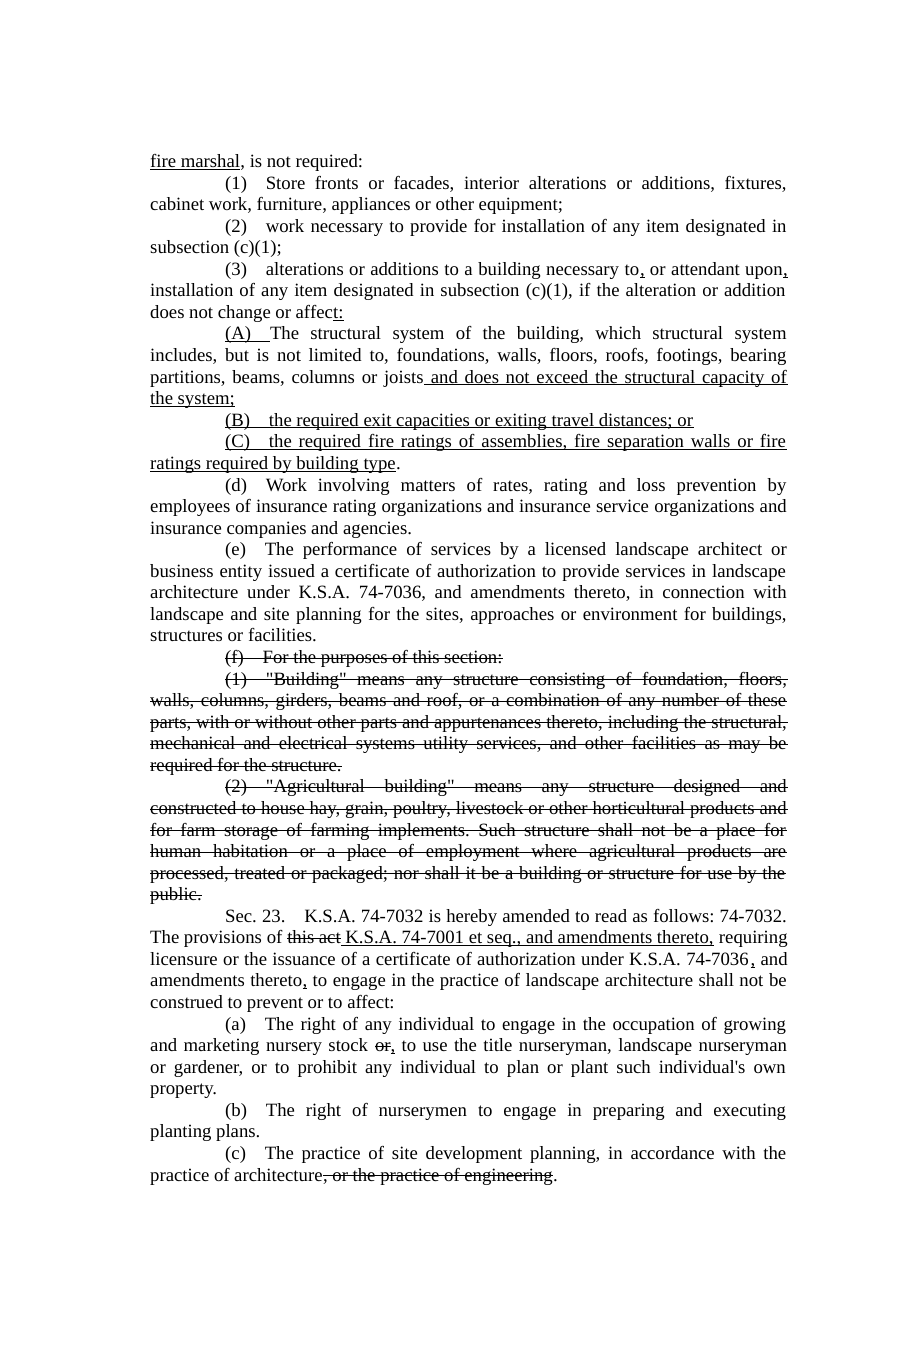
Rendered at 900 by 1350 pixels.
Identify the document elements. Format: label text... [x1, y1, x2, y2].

text (1) "Building" means any structure consisting of foundation, floors, walls, columns, girders, beams and roof, or a combination of any number of these parts, with or without other parts and appurtenances thereto, including the structural, mechanical and electrical systems utility services, and other facilities as may be required for the structure. [150, 723, 787, 744]
text (2) "Agricultural building" means any structure designed and constructed to house hay, grain, poultry, livestock or other horticultural products and for farm storage of farming implements. Such structure shall not be a place for human habitation or a place of employment where agricultural products are processed, treated or packaged; nor shall it be a building or structure for use by the public. [150, 810, 787, 830]
text (a) The right of any individual to engage in the occupation of growing and marketing nursery stock or, to use the title nurseryman, landscape nurseryman or gardener, or to prohibit any individual to plan or plant such individual's own property. [150, 1012, 787, 1099]
text (c) The practice of site development planning, in accordance with the practice of architecture, or the practice of engineering. [150, 1142, 787, 1185]
text (B) the required exit capacities or exiting travel distances; or [150, 409, 787, 430]
text (1) "Building" means any structure consisting of foundation, floors, walls, columns, girders, beams and roof, or a combination of any number of these parts, with or without other parts and appurtenances thereto, including the structural, mechanical and electrical systems utility services, and other facilities as may be required for the structure. [150, 667, 787, 701]
text (2) work necessary to provide for installation of any item designated in subsection (c)(1); [150, 215, 787, 258]
text (3) alterations or additions to a building necessary to, or attendant upon, installation of any item designated in subsection (c)(1), if the alteration or addition does not change or affect: [150, 258, 787, 322]
text (2) "Agricultural building" means any structure designed and constructed to house hay, grain, poultry, livestock or other horticultural products and for farm storage of farming implements. Such structure shall not be a place for human habitation or a place of employment where agricultural products are processed, treated or packaged; nor shall it be a building or structure for use by the public. [150, 831, 787, 852]
text (e) The performance of services by a licensed landscape architect or business entity issued a certificate of authorization to provide services in landscape architecture under K.S.A. 74-7036, and amendments thereto, in connection with landscape and site planning for the sites, approaches or environment for buildings, structures or facilities. [150, 538, 787, 646]
text (2) "Agricultural building" means any structure designed and constructed to house hay, grain, poultry, livestock or other horticultural products and for farm storage of farming implements. Such structure shall not be a place for human habitation or a place of employment where agricultural products are processed, treated or packaged; nor shall it be a building or structure for use by the public. [150, 853, 787, 905]
text (C) the required fire ratings of assemblies, fire separation walls or fire ratings required by building type. [150, 430, 787, 473]
text (1) "Building" means any structure consisting of foundation, floors, walls, columns, girders, beams and roof, or a combination of any number of these parts, with or without other parts and appurtenances thereto, including the structural, mechanical and electrical systems utility services, and other facilities as may be required for the structure. [150, 745, 787, 775]
text (c) Persons furnishing, individually or with subcontractors, labor and materials, with or without plans, drawings, specifications, instruments of service, or other data concerning the labor and materials to be used for any of the following as long as the utilization of the uniform building code or life safety code, as currently adopted by the division of architectural services of the state of Kansas, provided, compliance with the most recent edition of the international building code adopted by the international code conference and rules and regulations adopted by the state fire marshal, is not required: [150, 150, 787, 172]
text (d) Work involving matters of rates, rating and loss prevention by employees of insurance rating organizations and insurance service organizations and insurance companies and agencies. [150, 473, 787, 538]
text (1) Store fronts or facades, interior alterations or additions, fixtures, cabinet work, furniture, appliances or other equipment; [150, 172, 787, 215]
text (A) The structural system of the building, which structural system includes, but is not limited to, foundations, walls, floors, roofs, footings, bearing partitions, beams, columns or joists and does not exceed the structural capacity of the system; [150, 322, 787, 409]
text (b) The right of nurserymen to engage in preparing and executing planting plans. [150, 1099, 787, 1142]
text (f) For the purposes of this section: [150, 646, 787, 667]
text (2) "Agricultural building" means any structure designed and constructed to house hay, grain, poultry, livestock or other horticultural products and for farm storage of farming implements. Such structure shall not be a place for human habitation or a place of employment where agricultural products are processed, treated or packaged; nor shall it be a building or structure for use by the public. [150, 775, 787, 809]
text (1) "Building" means any structure consisting of foundation, floors, walls, columns, girders, beams and roof, or a combination of any number of these parts, with or without other parts and appurtenances thereto, including the structural, mechanical and electrical systems utility services, and other facilities as may be required for the structure. [150, 702, 787, 722]
text Sec. 23. K.S.A. 74-7032 is hereby amended to read as follows: 74-7032. The provisions of this act K.S.A. 74-7001 et seq., and amendments thereto, requiring licensure or the issuance of a certificate of authorization under K.S.A. 74-7036, and amendments thereto, to engage in the practice of landscape architecture shall not be construed to prevent or to affect: [150, 905, 787, 1012]
